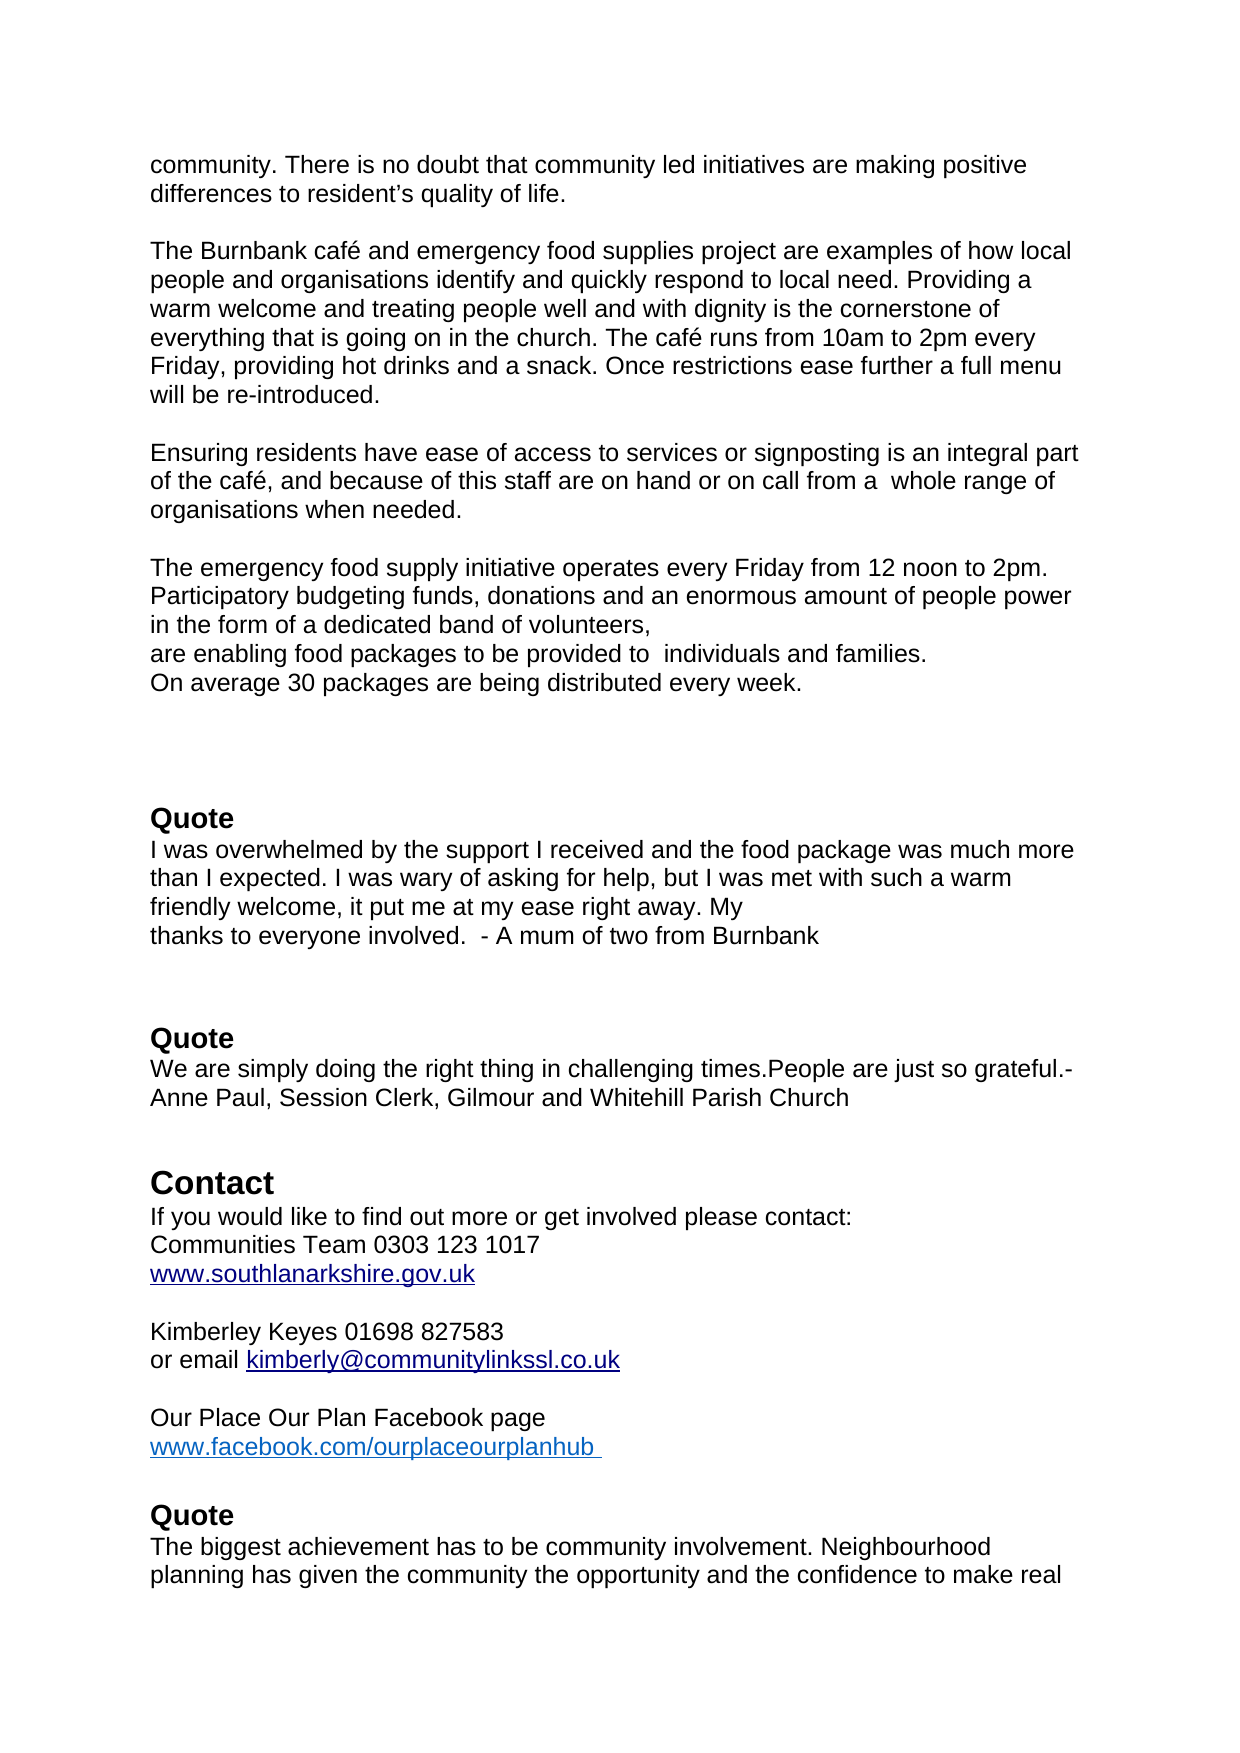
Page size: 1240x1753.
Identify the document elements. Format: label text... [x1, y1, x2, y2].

text or email kimberly@communitylinkssl.co.uk [150, 1345, 1089, 1374]
text I was overwhelmed by the support I received and the food package was much more than I expected. I was wary of asking for help, but I was met with such a warm friendly welcome, it put me at my ease right away. My [150, 834, 1089, 921]
text The emergency food supply initiative operates every Friday from 12 noon to 2pm. Participatory budgeting funds, donations and an enormous amount of people power in the form of a dedicated band of volunteers, [150, 552, 1089, 639]
text www.southlanarkshire.gov.uk [150, 1259, 1089, 1288]
subtitle Quote [150, 1498, 1089, 1532]
text Communities Team 0303 123 1017 [150, 1230, 1089, 1259]
text Our Place Our Plan Facebook page [150, 1403, 1089, 1432]
text www.facebook.com/ourplaceourplanhub [150, 1432, 1089, 1460]
text Kimberley Keyes 01698 827583 [150, 1317, 1089, 1345]
text If you would like to find out more or get involved please contact: [150, 1202, 1089, 1230]
text The Burnbank café and emergency food supplies project are examples of how local people and organisations identify and quickly respond to local need. Providing a warm welcome and treating people well and with dignity is the cornerstone of everything that is going on in the church. The café runs from 10am to 2pm every Friday, providing hot drinks and a snack. Once restrictions ease further a full menu will be re-introduced. [150, 236, 1089, 409]
subtitle Quote [150, 1021, 1089, 1054]
text are enabling food packages to be provided to individuals and families. [150, 639, 1089, 667]
subtitle Contact [150, 1163, 1089, 1202]
subtitle Quote [150, 801, 1089, 834]
text Ensuring residents have ease of access to services or signposting is an integral part of the café, and because of this staff are on hand or on call from a whole range of organisations when needed. [150, 437, 1089, 524]
text community. There is no doubt that community led initiatives are making positive differences to resident’s quality of life. [150, 150, 1089, 207]
text On average 30 packages are being distributed every week. [150, 667, 1089, 696]
text We are simply doing the right thing in challenging times.People are just so grateful.- Anne Paul, Session Clerk, Gilmour and Whitehill Parish Church [150, 1054, 1089, 1112]
text thanks to everyone involved. - A mum of two from Burnbank [150, 921, 1089, 949]
text The biggest achievement has to be community involvement. Neighbourhood planning has given the community the opportunity and the confidence to make real [150, 1532, 1089, 1589]
